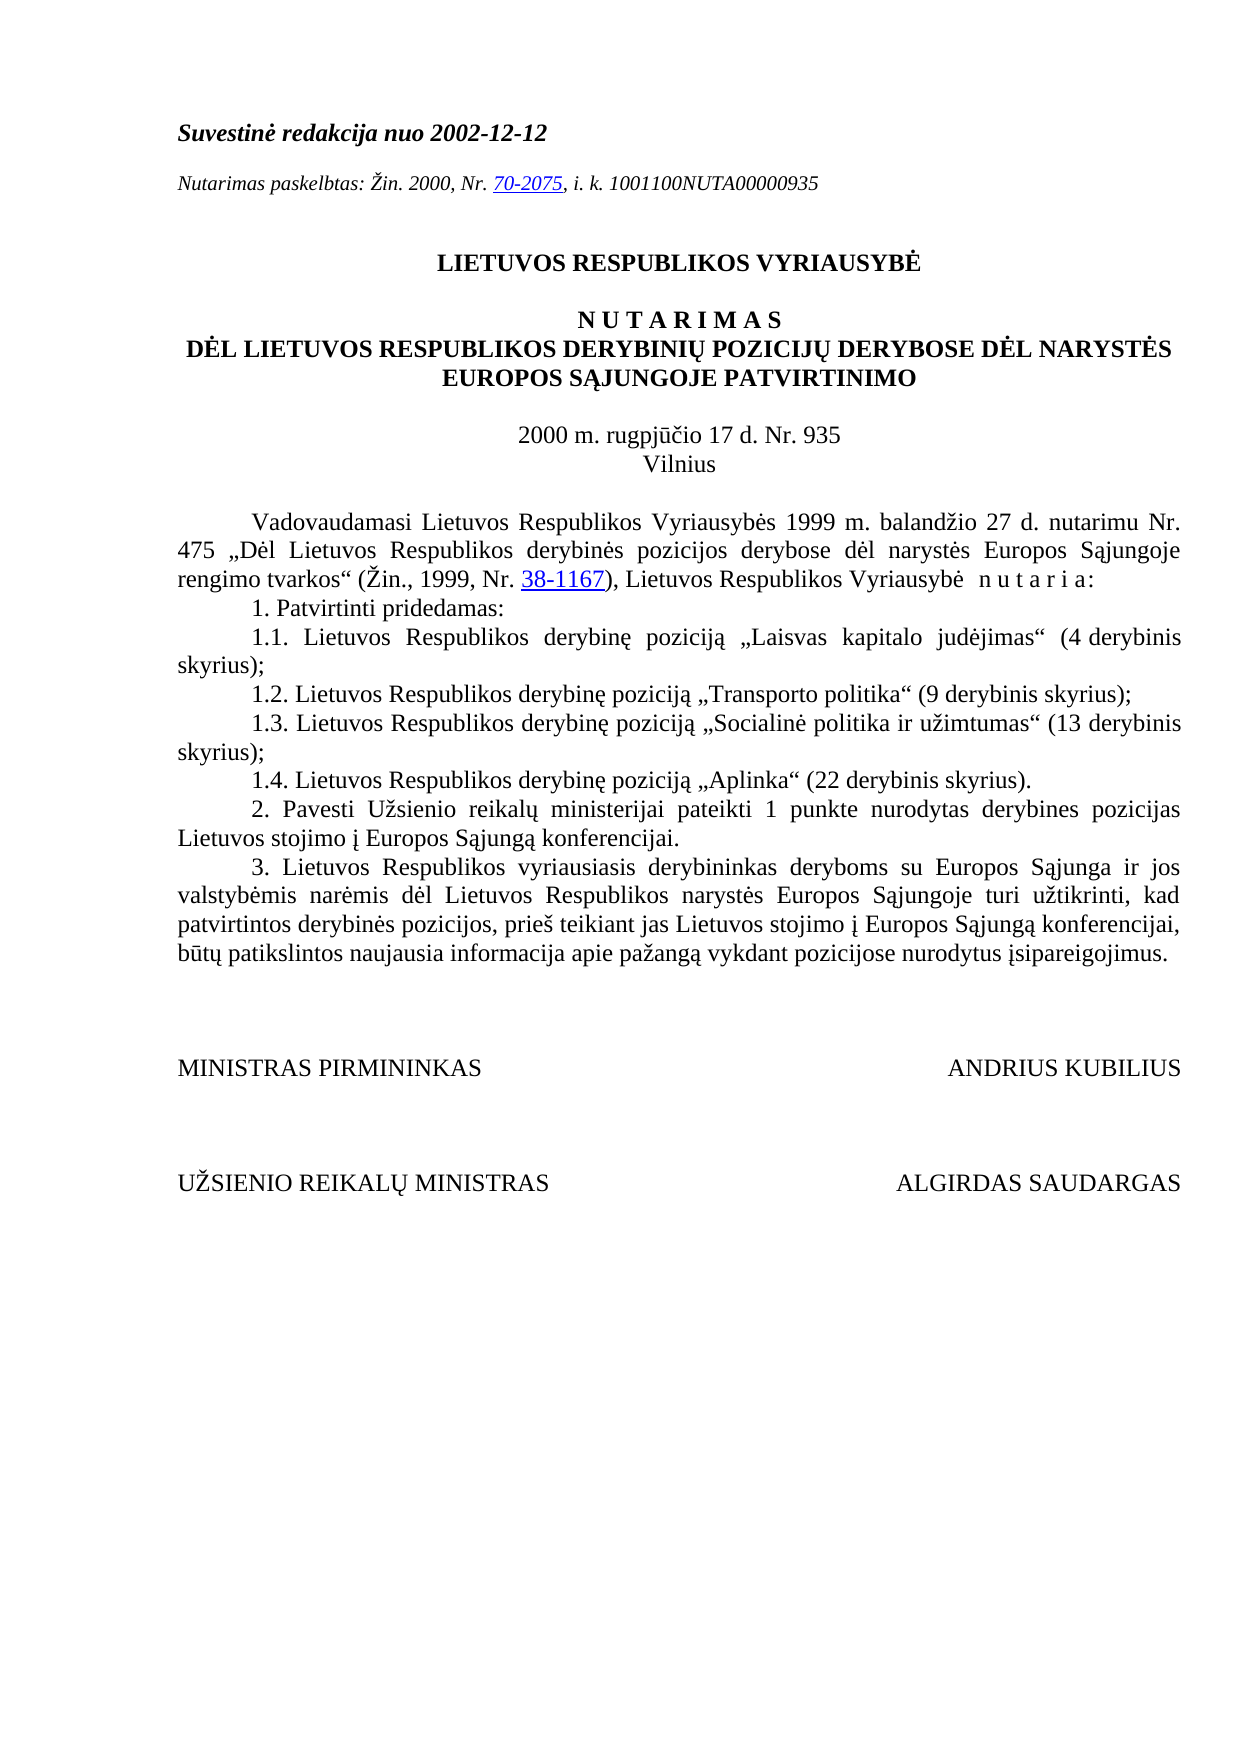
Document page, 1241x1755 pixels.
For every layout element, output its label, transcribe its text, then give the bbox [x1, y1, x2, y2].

text 1. Patvirtinti pridedamas: [177, 593, 1181, 622]
text 2000 m. rugpjūčio 17 d. Nr. 935 [177, 420, 1181, 449]
text 1.4. Lietuvos Respublikos derybinę poziciją „Aplinka“ (22 derybinis skyrius). [177, 765, 1181, 794]
text LIETUVOS RESPUBLIKOS VYRIAUSYBĖ [177, 248, 1181, 277]
text 1.3. Lietuvos Respublikos derybinę poziciją „Socialinė politika ir užimtumas“ (13 derybinis skyrius); [177, 708, 1181, 765]
text Vadovaudamasi Lietuvos Respublikos Vyriausybės 1999 m. balandžio 27 d. nutarimu Nr. 475 „Dėl Lietuvos Respublikos derybinės pozicijos derybose dėl narystės Europos Sąjungoje rengimo tvarkos“ (Žin., 1999, Nr. 38-1167), Lietuvos Respublikos Vyriausybė nutaria: [177, 507, 1181, 593]
text Užsienio reikalų ministras Algirdas Saudargas [177, 1168, 1181, 1197]
text 2. Pavesti Užsienio reikalų ministerijai pateikti 1 punkte nurodytas derybines pozicijas Lietuvos stojimo į Europos Sąjungą konferencijai. [177, 794, 1181, 852]
text Ministras Pirmininkas Andrius Kubilius [177, 1053, 1181, 1082]
text 1.2. Lietuvos Respublikos derybinę poziciją „Transporto politika“ (9 derybinis skyrius); [177, 679, 1181, 708]
text 1.1. Lietuvos Respublikos derybinę poziciją „Laisvas kapitalo judėjimas“ (4 derybinis skyrius); [177, 622, 1181, 679]
text Vilnius [177, 449, 1181, 478]
text DĖL LIETUVOS RESPUBLIKOS DERYBINIŲ POZICIJŲ DERYBOSE DĖL NARYSTĖS EUROPOS SĄJUNGOJE PATVIRTINIMO [177, 334, 1181, 392]
text Suvestinė redakcija nuo 2002-12-12 [177, 118, 1181, 147]
text 3. Lietuvos Respublikos vyriausiasis derybininkas deryboms su Europos Sąjunga ir jos valstybėmis narėmis dėl Lietuvos Respublikos narystės Europos Sąjungoje turi užtikrinti, kad patvirtintos derybinės pozicijos, prieš teikiant jas Lietuvos stojimo į Europos Sąjungą konferencijai, būtų patikslintos naujausia informacija apie pažangą vykdant pozicijose nurodytus įsipareigojimus. [177, 852, 1181, 967]
text N U T A R I M A S [177, 305, 1181, 334]
text Nutarimas paskelbtas: Žin. 2000, Nr. 70-2075, i. k. 1001100NUTA00000935 [177, 171, 1181, 195]
